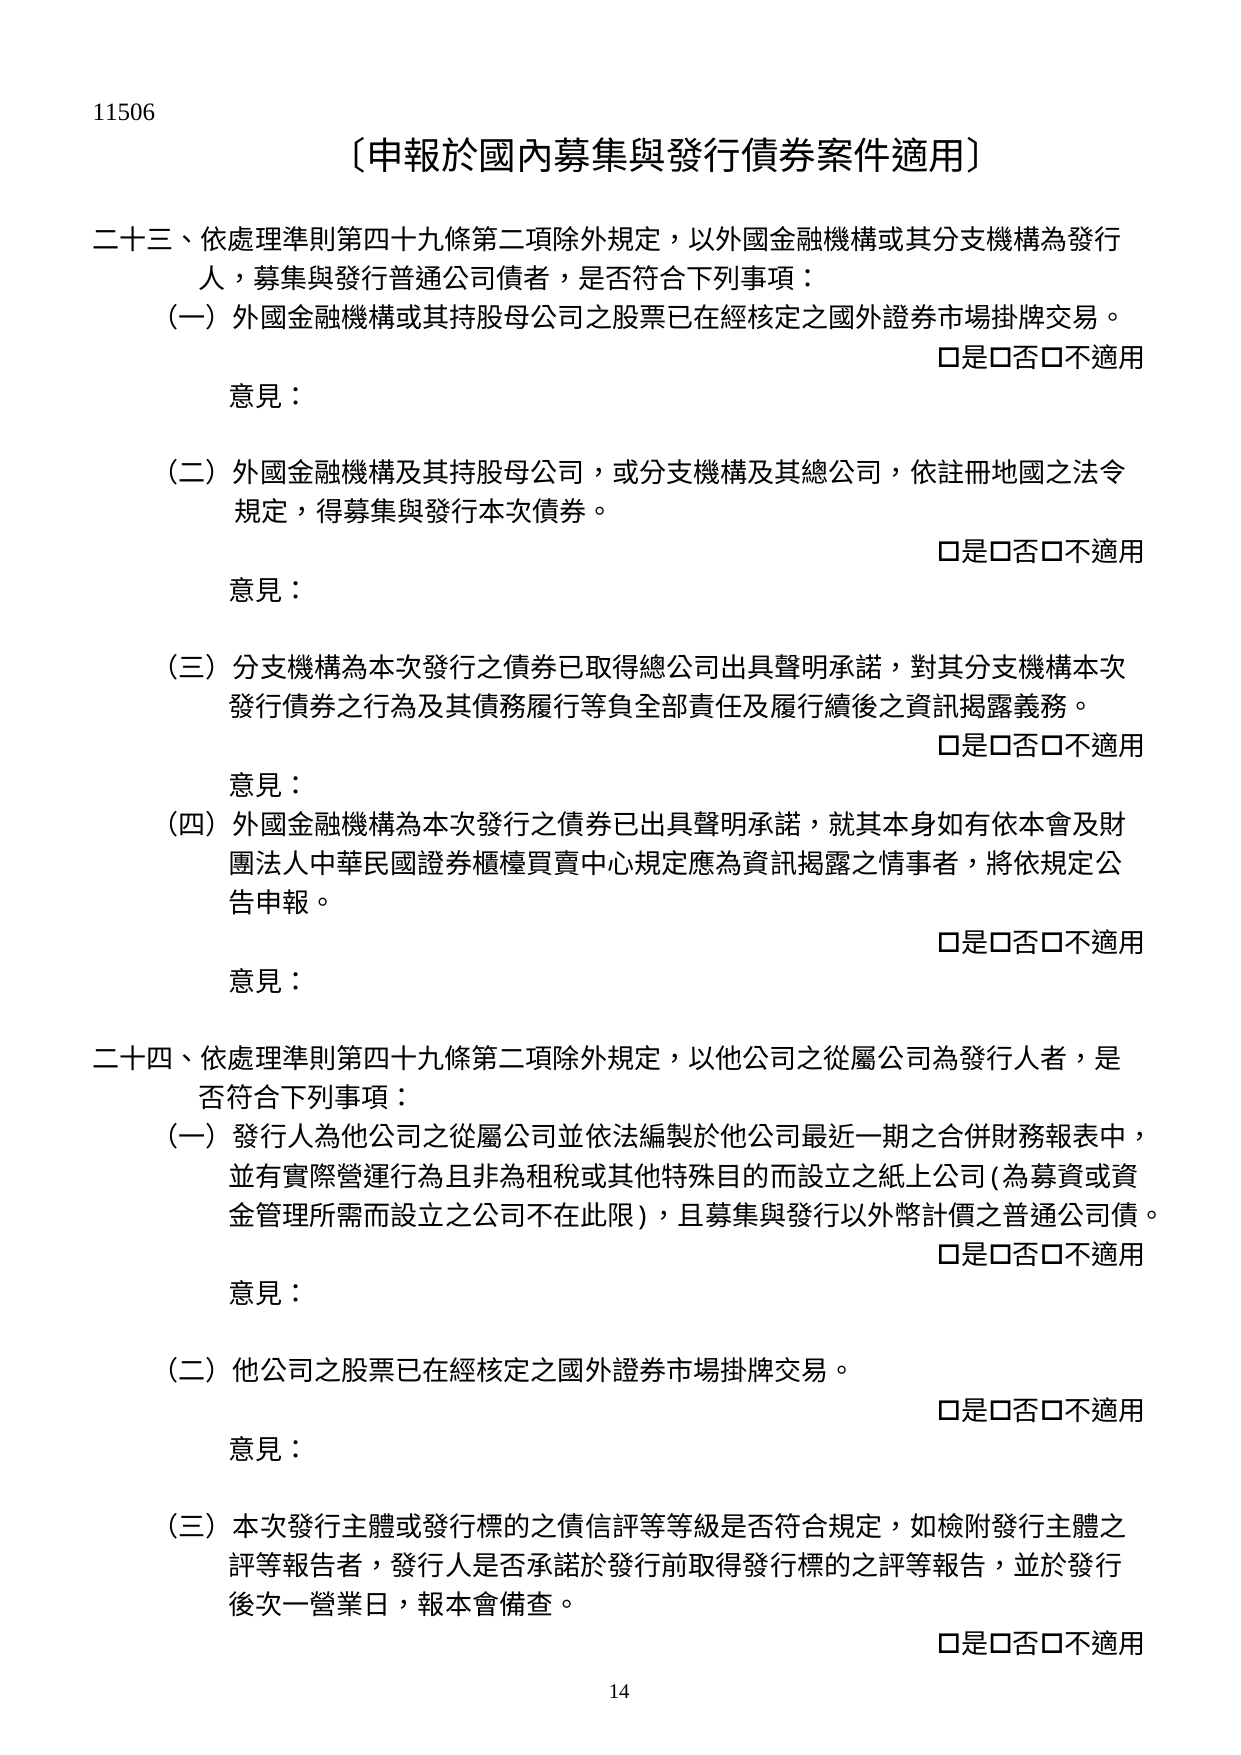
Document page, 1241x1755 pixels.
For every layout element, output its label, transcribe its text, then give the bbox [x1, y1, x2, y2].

text 意見： [228, 763, 1145, 803]
text 意見： [228, 1428, 1145, 1467]
text （三）本次發行主體或發行標的之債信評等等級是否符合規定，如檢附發行主體之評等報告者，發行人是否承諾於發行前取得發行標的之評等報告，並於發行後次一營業日，報本會備查。 [151, 1504, 1145, 1622]
text 二十四、依處理準則第四十九條第二項除外規定，以他公司之從屬公司為發行人者，是否符合下列事項： [92, 1037, 1145, 1115]
text 是否不適用 [92, 1622, 1145, 1662]
text （四）外國金融機構為本次發行之債券已出具聲明承諾，就其本身如有依本會及財團法人中華民國證券櫃檯買賣中心規定應為資訊揭露之情事者，將依規定公告申報。 [151, 803, 1145, 921]
text （三）分支機構為本次發行之債券已取得總公司出具聲明承諾，對其分支機構本次發行債券之行為及其債務履行等負全部責任及履行續後之資訊揭露義務。 [151, 646, 1145, 724]
text 意見： [228, 960, 1145, 999]
text 〔申報於國內募集與發行債券案件適用〕 [186, 126, 1145, 180]
text 是否不適用 [92, 530, 1145, 569]
text 是否不適用 [92, 921, 1145, 960]
text 是否不適用 [92, 336, 1145, 375]
text 二十三、依處理準則第四十九條第二項除外規定，以外國金融機構或其分支機構為發行人，募集與發行普通公司債者，是否符合下列事項： [92, 218, 1145, 296]
text （一）發行人為他公司之從屬公司並依法編製於他公司最近一期之合併財務報表中，並有實際營運行為且非為租稅或其他特殊目的而設立之紙上公司(為募資或資金管理所需而設立之公司不在此限)，且募集與發行以外幣計價之普通公司債。 [151, 1115, 1145, 1233]
text 意見： [228, 569, 1145, 608]
text （一）外國金融機構或其持股母公司之股票已在經核定之國外證券市場掛牌交易。 [151, 296, 1145, 336]
text 是否不適用 [92, 1388, 1145, 1428]
text 是否不適用 [92, 1233, 1145, 1272]
text （二）他公司之股票已在經核定之國外證券市場掛牌交易。 [151, 1349, 1145, 1388]
text 意見： [228, 375, 1145, 414]
text （二）外國金融機構及其持股母公司，或分支機構及其總公司，依註冊地國之法令規定，得募集與發行本次債券。 [151, 451, 1145, 530]
text 是否不適用 [92, 724, 1145, 763]
text 意見： [228, 1272, 1145, 1312]
